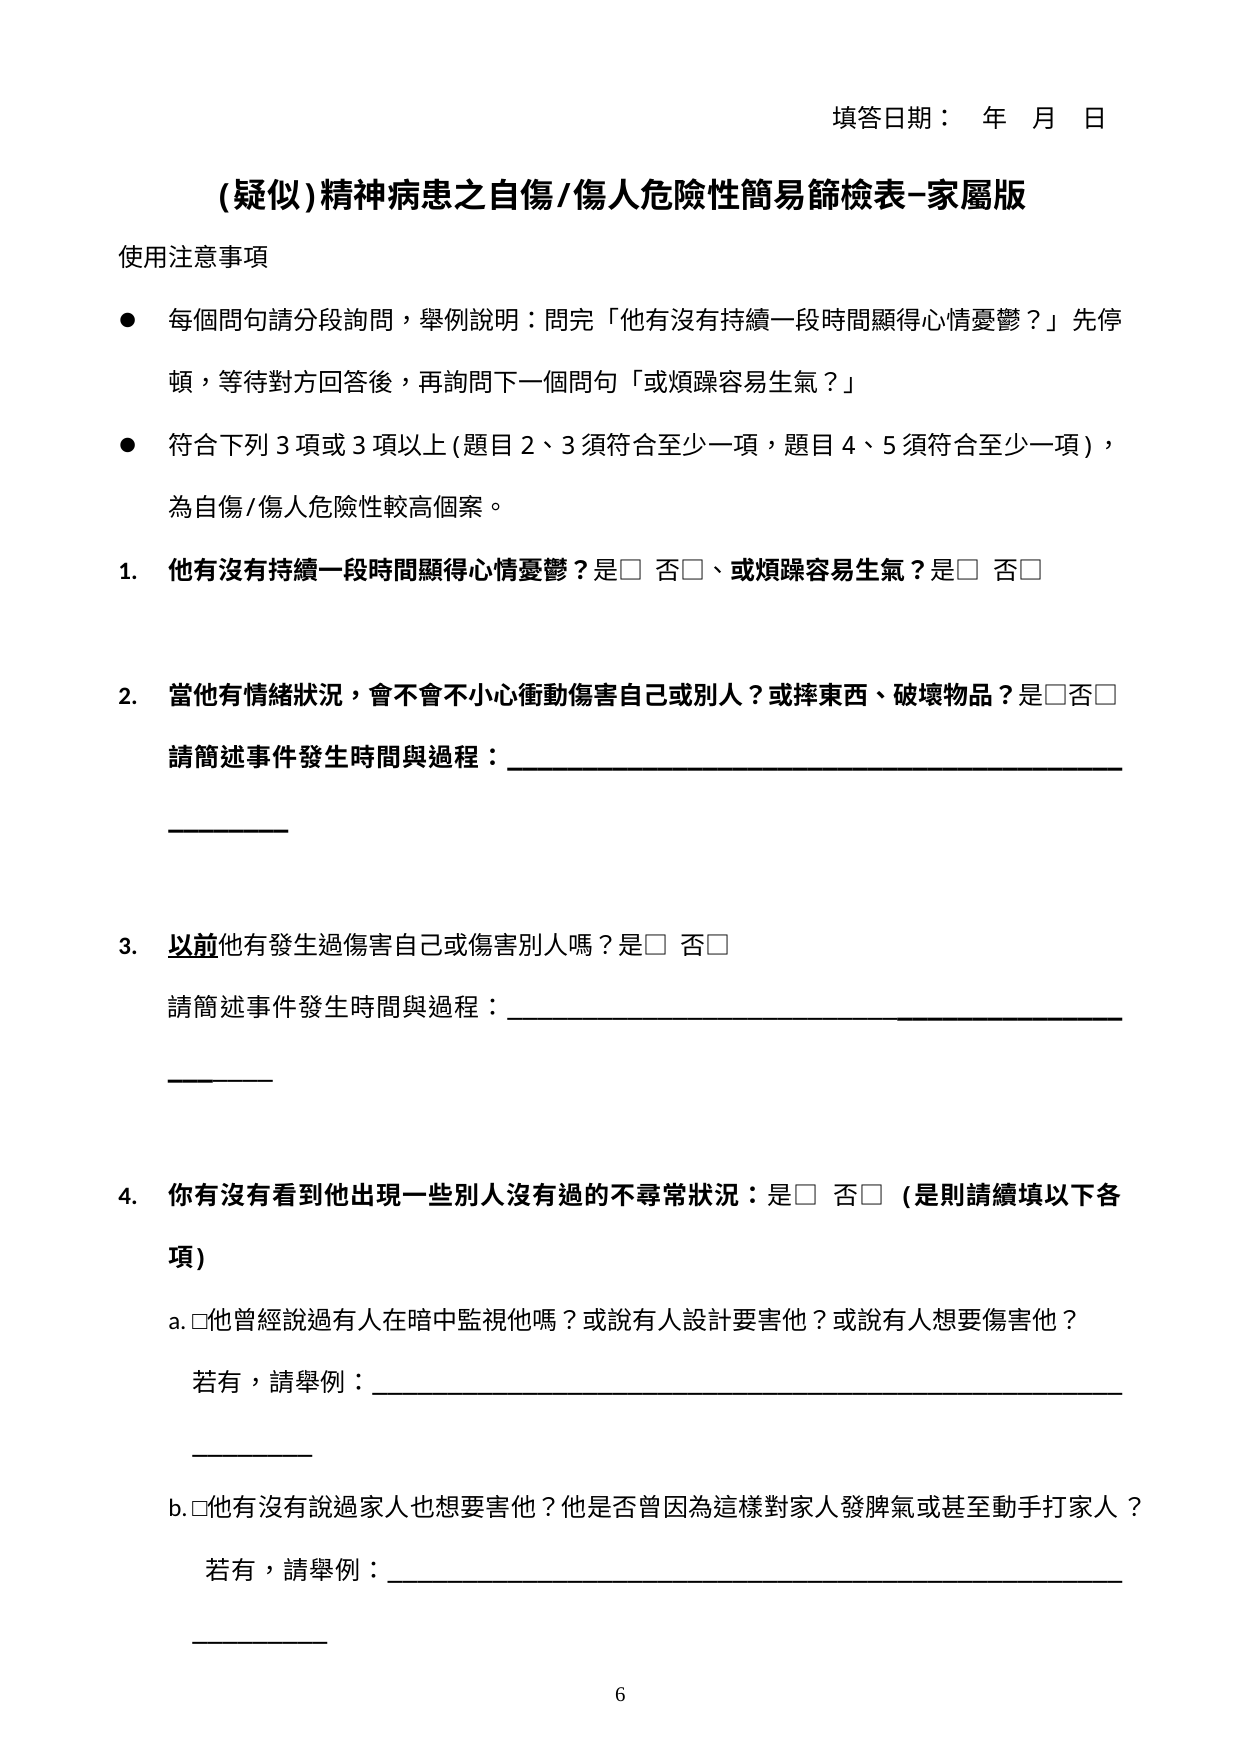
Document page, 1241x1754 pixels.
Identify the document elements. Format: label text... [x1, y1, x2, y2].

text (疑似)精神病患之自傷/傷人危險性簡易篩檢表−家屬版 [118, 89, 1122, 214]
list □他有沒有說過家人也想要害他？他是否曾因為這樣對家人發脾氣或甚至動手打家人？ 若有，請舉例：__________________________________________________________ [168, 1464, 1122, 1652]
list 以前他有發生過傷害自己或傷害別人嗎？是□ 否□ [118, 902, 1122, 964]
list 你有沒有看到他出現一些別人沒有過的不尋常狀況：是□ 否□ (是則請續填以下各項) [118, 1152, 1122, 1277]
list 他有沒有持續一段時間顯得心情憂鬱？是□ 否□、或煩躁容易生氣？是□ 否□ [118, 527, 1122, 589]
text 填答日期： 年 月 日 [832, 98, 1107, 135]
list 當他有情緒狀況，會不會不小心衝動傷害自己或別人？或摔東西、破壞物品？是□否□ [118, 652, 1122, 714]
list □他曾經說過有人在暗中監視他嗎？或說有人設計要害他？或說有人想要傷害他？ [168, 1277, 1122, 1339]
list 符合下列3項或3項以上(題目2、3須符合至少一項，題目4、5須符合至少一項)，為自傷/傷人危險性較高個案。 [118, 402, 1122, 527]
text 請簡述事件發生時間與過程：________________________________________________ [168, 964, 1122, 1089]
list 每個問句請分段詢問，舉例說明：問完「他有沒有持續一段時間顯得心情憂鬱？」先停頓，等待對方回答後，再詢問下一個問句「或煩躁容易生氣？」 [118, 277, 1122, 402]
text 使用注意事項 [118, 214, 1122, 277]
text 請簡述事件發生時間與過程：_________________________________________________ [168, 714, 1122, 839]
text 若有，請舉例：__________________________________________________________ [192, 1339, 1122, 1464]
